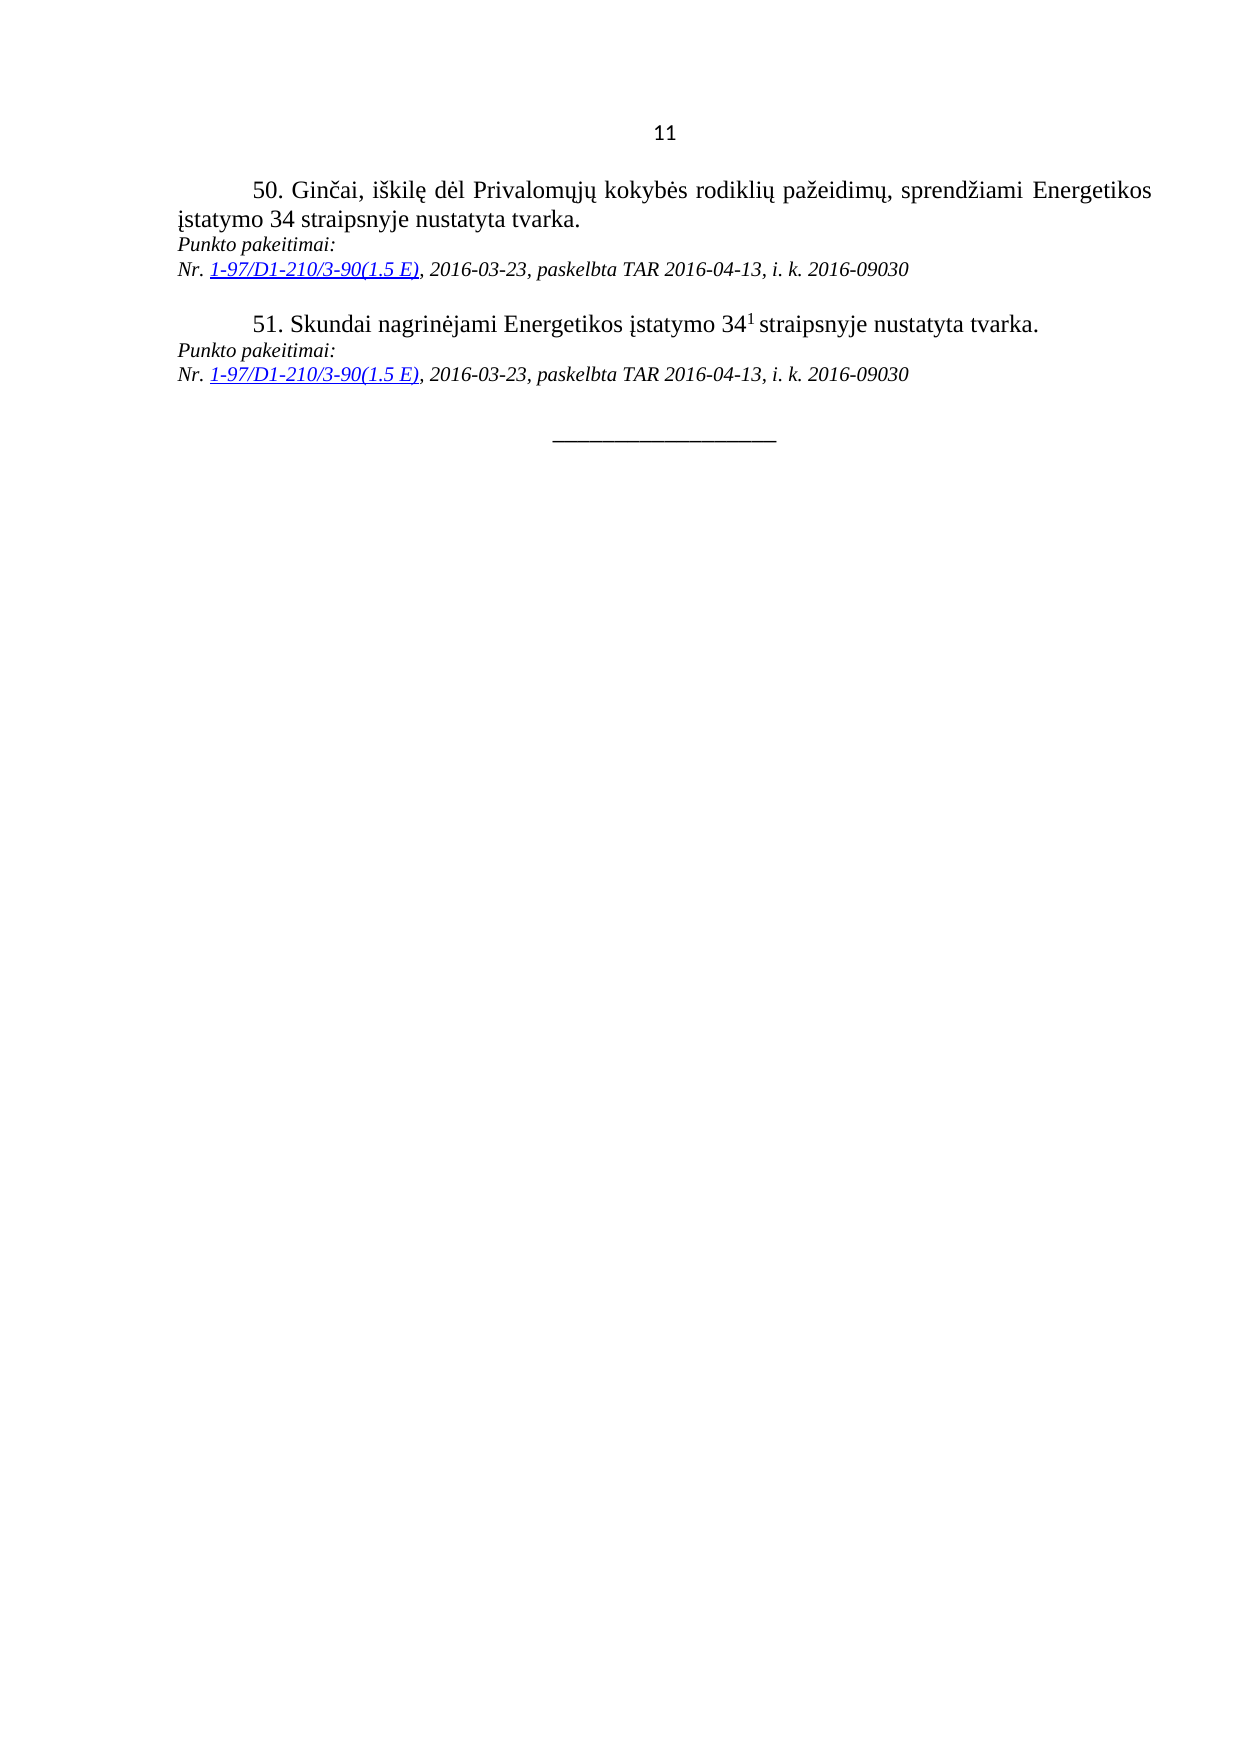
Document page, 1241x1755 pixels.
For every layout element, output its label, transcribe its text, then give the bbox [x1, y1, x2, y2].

text Nr. 1-97/D1-210/3-90(1.5 E), 2016-03-23, paskelbta TAR 2016-04-13, i. k. 2016-09030 [177, 362, 1152, 386]
text Nr. 1-97/D1-210/3-90(1.5 E), 2016-03-23, paskelbta TAR 2016-04-13, i. k. 2016-09030 [177, 256, 1152, 281]
text Punkto pakeitimai: [177, 232, 1152, 256]
text Punkto pakeitimai: [177, 338, 1152, 362]
text __________________ [177, 415, 1152, 445]
text 51. Skundai nagrinėjami Energetikos įstatymo 341 straipsnyje nustatyta tvarka. [177, 309, 1152, 338]
text 50. Ginčai, iškilę dėl Privalomųjų kokybės rodiklių pažeidimų, sprendžiami Energetikos įstatymo 34 straipsnyje nustatyta tvarka. [177, 175, 1152, 232]
